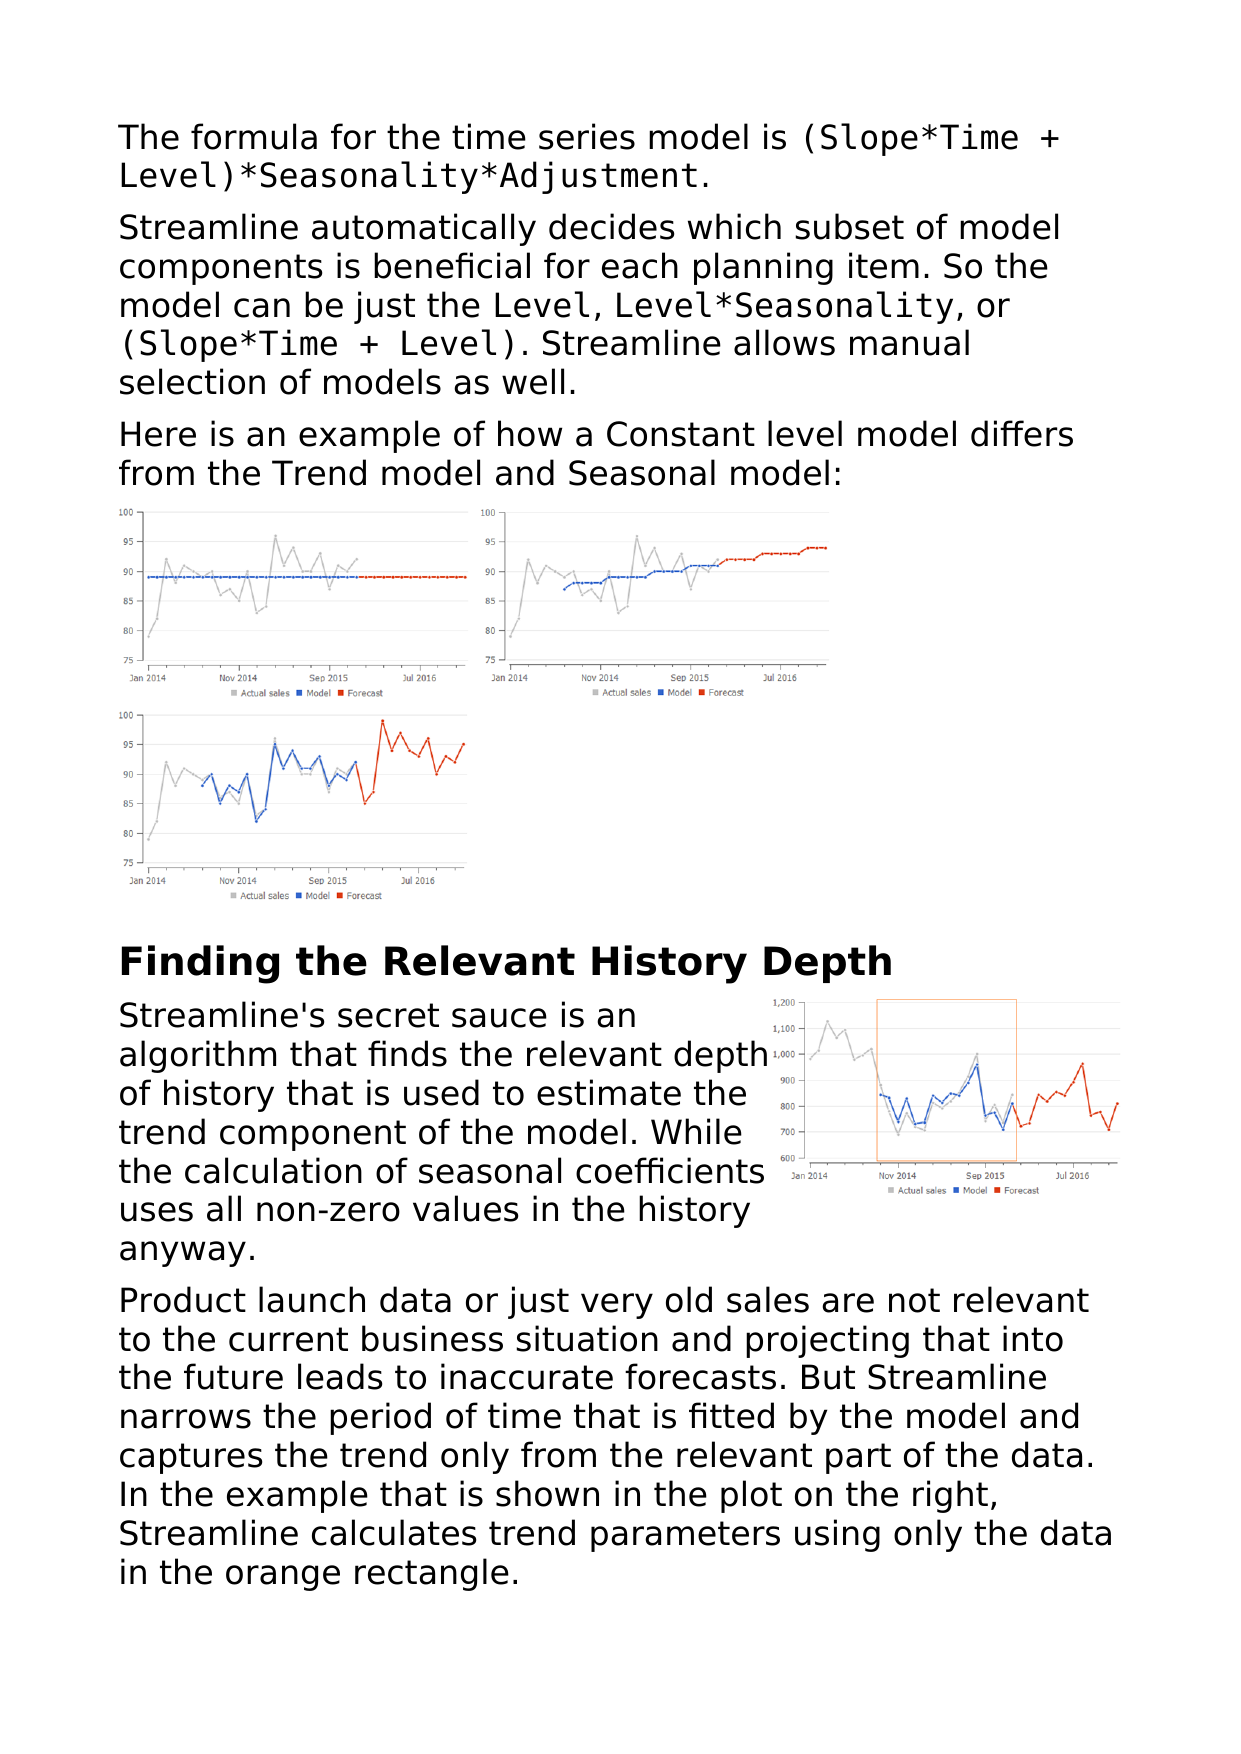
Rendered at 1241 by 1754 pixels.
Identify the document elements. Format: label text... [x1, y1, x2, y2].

picture [118, 505, 470, 701]
text The formula for the time series model is (Slope*Time + Level)*Seasonality*Adjustment. [118, 118, 1122, 196]
picture [480, 507, 832, 701]
text Here is an example of how a Constant level model differs from the Trend model and Seasonal model: [118, 415, 1122, 493]
picture [118, 708, 470, 902]
text Product launch data or just very old sales are not relevant to the current business situation and projecting that into the future leads to inaccurate forecasts. But Streamline narrows the period of time that is fitted by the model and captures the trend only from the relevant part of the data. In the example that is shown in the plot on the right, Streamline calculates trend parameters using only the data in the orange rectangle. [118, 1281, 1122, 1592]
text Streamline automatically decides which subset of model components is beneficial for each planning item. So the model can be just the Level, Level*Seasonality, or (Slope*Time + Level). Streamline allows manual selection of models as well. [118, 208, 1122, 403]
picture [770, 996, 1123, 1199]
subtitle Finding the Relevant History Depth [118, 939, 1122, 984]
text Streamline's secret sauce is an algorithm that finds the relevant depth of history that is used to estimate the trend component of the model. While the calculation of seasonal coefficients uses all non-zero values in the history anyway. [118, 997, 1122, 1269]
